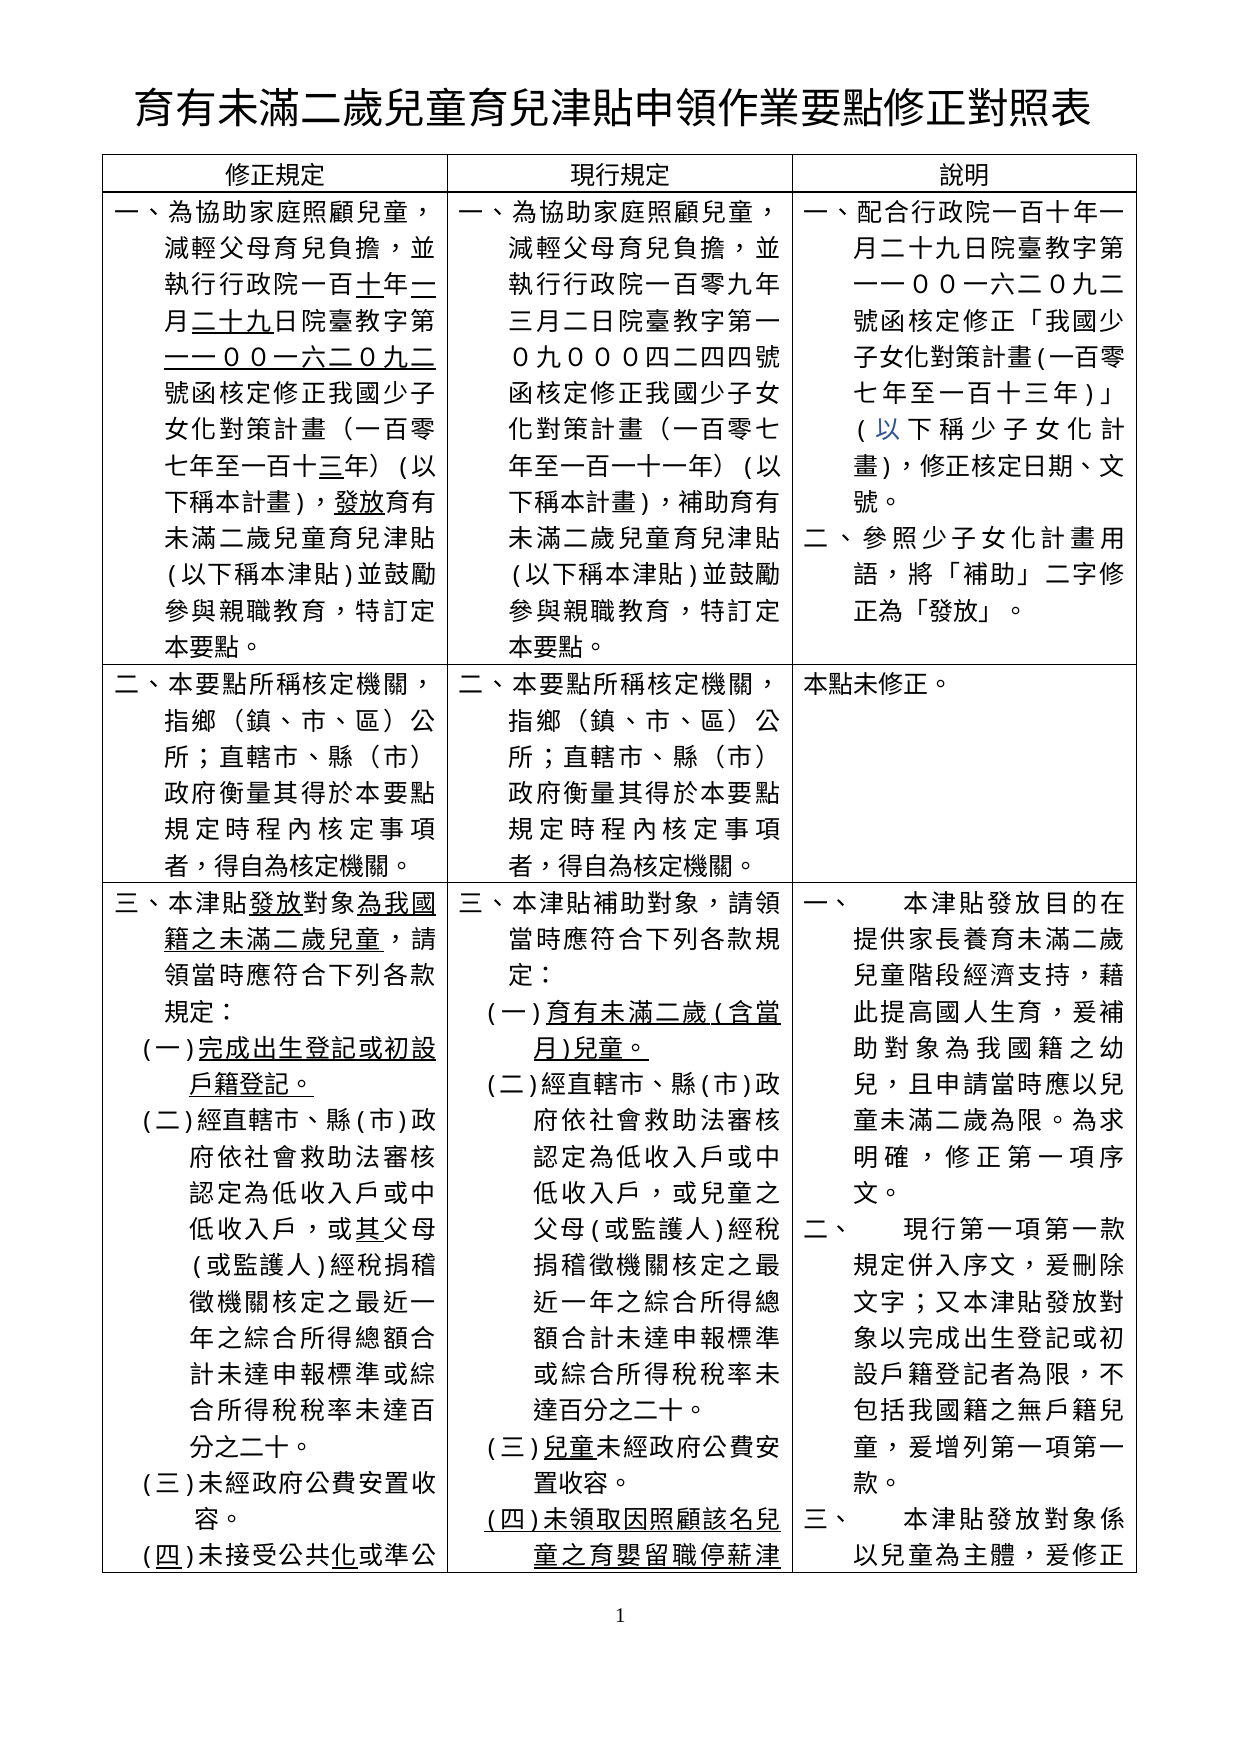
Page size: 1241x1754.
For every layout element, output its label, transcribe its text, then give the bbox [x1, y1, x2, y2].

table_cell 一、為協助家庭照顧兒童，減輕父母育兒負擔，並執行行政院一百十年一月二十九日院臺教字第一一００一六二０九二號函核定修正我國少子女化對策計畫（一百零七年至一百十三年）(以下稱本計畫)，發放育有未滿二歲兒童育兒津貼(以下稱本津貼)並鼓勵參與親職教育，特訂定本要點。 [103, 193, 447, 664]
table_cell 三、本津貼補助對象，請領當時應符合下列各款規定： (一)育有未滿二歲(含當月)兒童。 (二)經直轄市、縣(市)政府依社會救助法審核認定為低收入戶或中低收入戶，或兒童之父母(或監護人)經稅捐稽徵機關核定之最近一年之綜合所得總額合計未達申報標準或綜合所得稅稅率未達百分之二十。 (三)兒童未經政府公費安置收容。 (四)未領取因照顧該名兒童之育嬰留職停薪津 [448, 883, 792, 1572]
table_header 修正規定 [103, 155, 447, 191]
text 育有未滿二歲兒童育兒津貼申領作業要點修正對照表 [133, 75, 1092, 135]
table_cell 三、本津貼發放對象為我國籍之未滿二歲兒童，請領當時應符合下列各款規定： (一)完成出生登記或初設戶籍登記。 (二)經直轄市、縣(市)政府依社會救助法審核認定為低收入戶或中低收入戶，或其父母(或監護人)經稅捐稽徵機關核定之最近一年之綜合所得總額合計未達申報標準或綜合所得稅稅率未達百分之二十。 (三)未經政府公費安置收容。 (四)未接受公共化或準公 [103, 883, 447, 1572]
table_cell 本津貼發放目的在提供家長養育未滿二歲兒童階段經濟支持，藉此提高國人生育，爰補助對象為我國籍之幼兒，且申請當時應以兒童未滿二歲為限。為求明確，修正第一項序文。 現行第一項第一款規定併入序文，爰刪除文字；又本津貼發放對象以完成出生登記或初設戶籍登記者為限，不包括我國籍之無戶籍兒童，爰增列第一項第一款。 本津貼發放對象係以兒童為主體，爰修正 [793, 883, 1136, 1572]
table_header 說明 [793, 155, 1136, 191]
table_cell 一、為協助家庭照顧兒童，減輕父母育兒負擔，並執行行政院一百零九年三月二日院臺教字第一０九０００四二四四號函核定修正我國少子女化對策計畫（一百零七年至一百一十一年）(以下稱本計畫)，補助育有未滿二歲兒童育兒津貼(以下稱本津貼)並鼓勵參與親職教育，特訂定本要點。 [448, 193, 792, 664]
table_cell 二、本要點所稱核定機關，指鄉（鎮、市、區）公所；直轄市、縣（市）政府衡量其得於本要點規定時程內核定事項者，得自為核定機關。 [103, 665, 447, 882]
table_cell 本點未修正。 [793, 665, 1136, 882]
table_cell 一、配合行政院一百十年一月二十九日院臺教字第一一００一六二０九二號函核定修正「我國少子女化對策計畫(一百零七年至一百十三年)」(以下稱少子女化計畫)，修正核定日期、文號。 二、參照少子女化計畫用語，將「補助」二字修正為「發放」。 [793, 193, 1136, 664]
table_header 現行規定 [448, 155, 792, 191]
table_cell 二、本要點所稱核定機關，指鄉（鎮、市、區）公所；直轄市、縣（市）政府衡量其得於本要點規定時程內核定事項者，得自為核定機關。 [448, 665, 792, 882]
